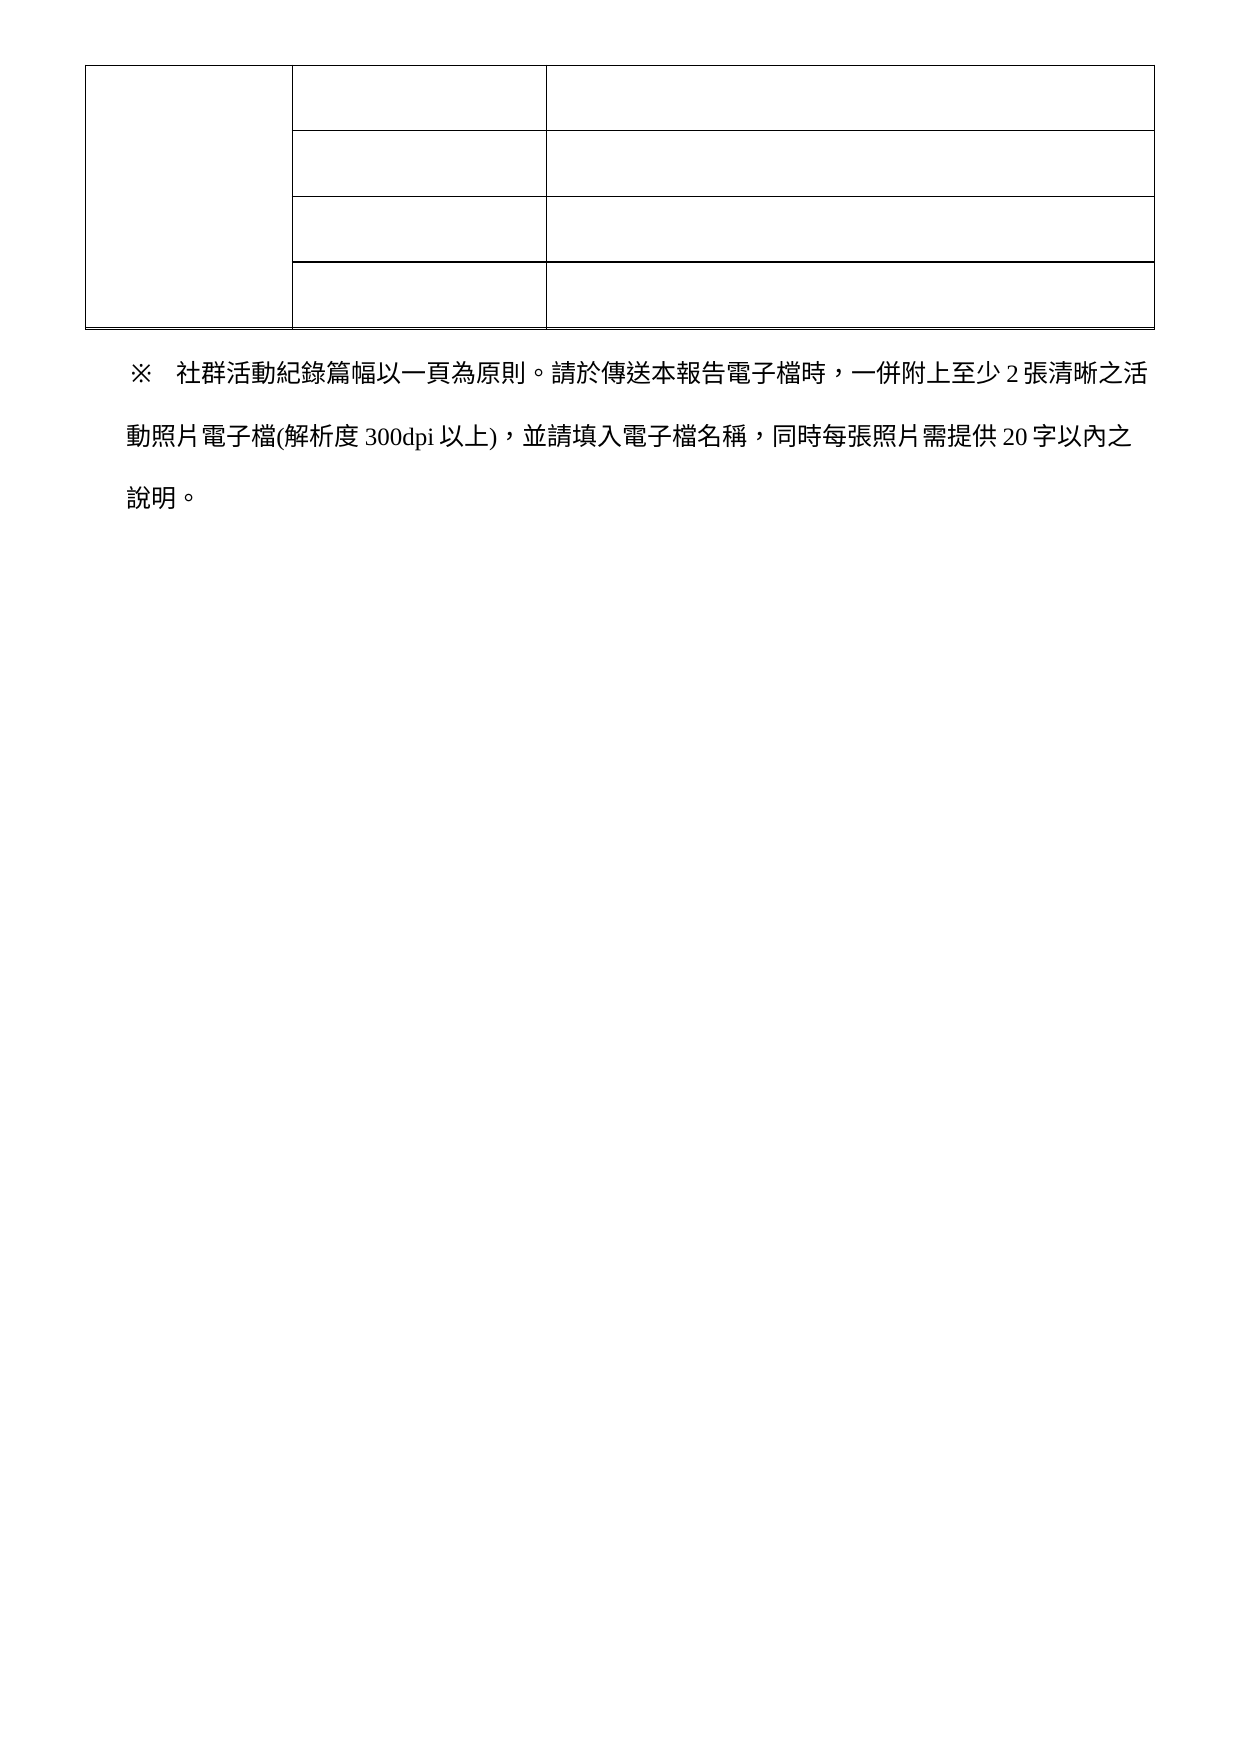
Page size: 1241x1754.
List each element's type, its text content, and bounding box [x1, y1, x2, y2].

table_cell [547, 66, 1154, 130]
list 社群活動紀錄篇幅以一頁為原則。請於傳送本報告電子檔時，一併附上至少2張清晰之活動照片電子檔(解析度300dpi以上)，並請填入電子檔名稱，同時每張照片需提供20字以內之說明。 [126, 330, 1152, 518]
table_cell [547, 131, 1154, 196]
table_cell [547, 263, 1154, 327]
table_cell [293, 197, 546, 261]
table_cell [293, 263, 546, 327]
table_cell [547, 197, 1154, 261]
table_cell [293, 66, 546, 130]
table_cell [293, 131, 546, 196]
table_cell [86, 66, 292, 327]
